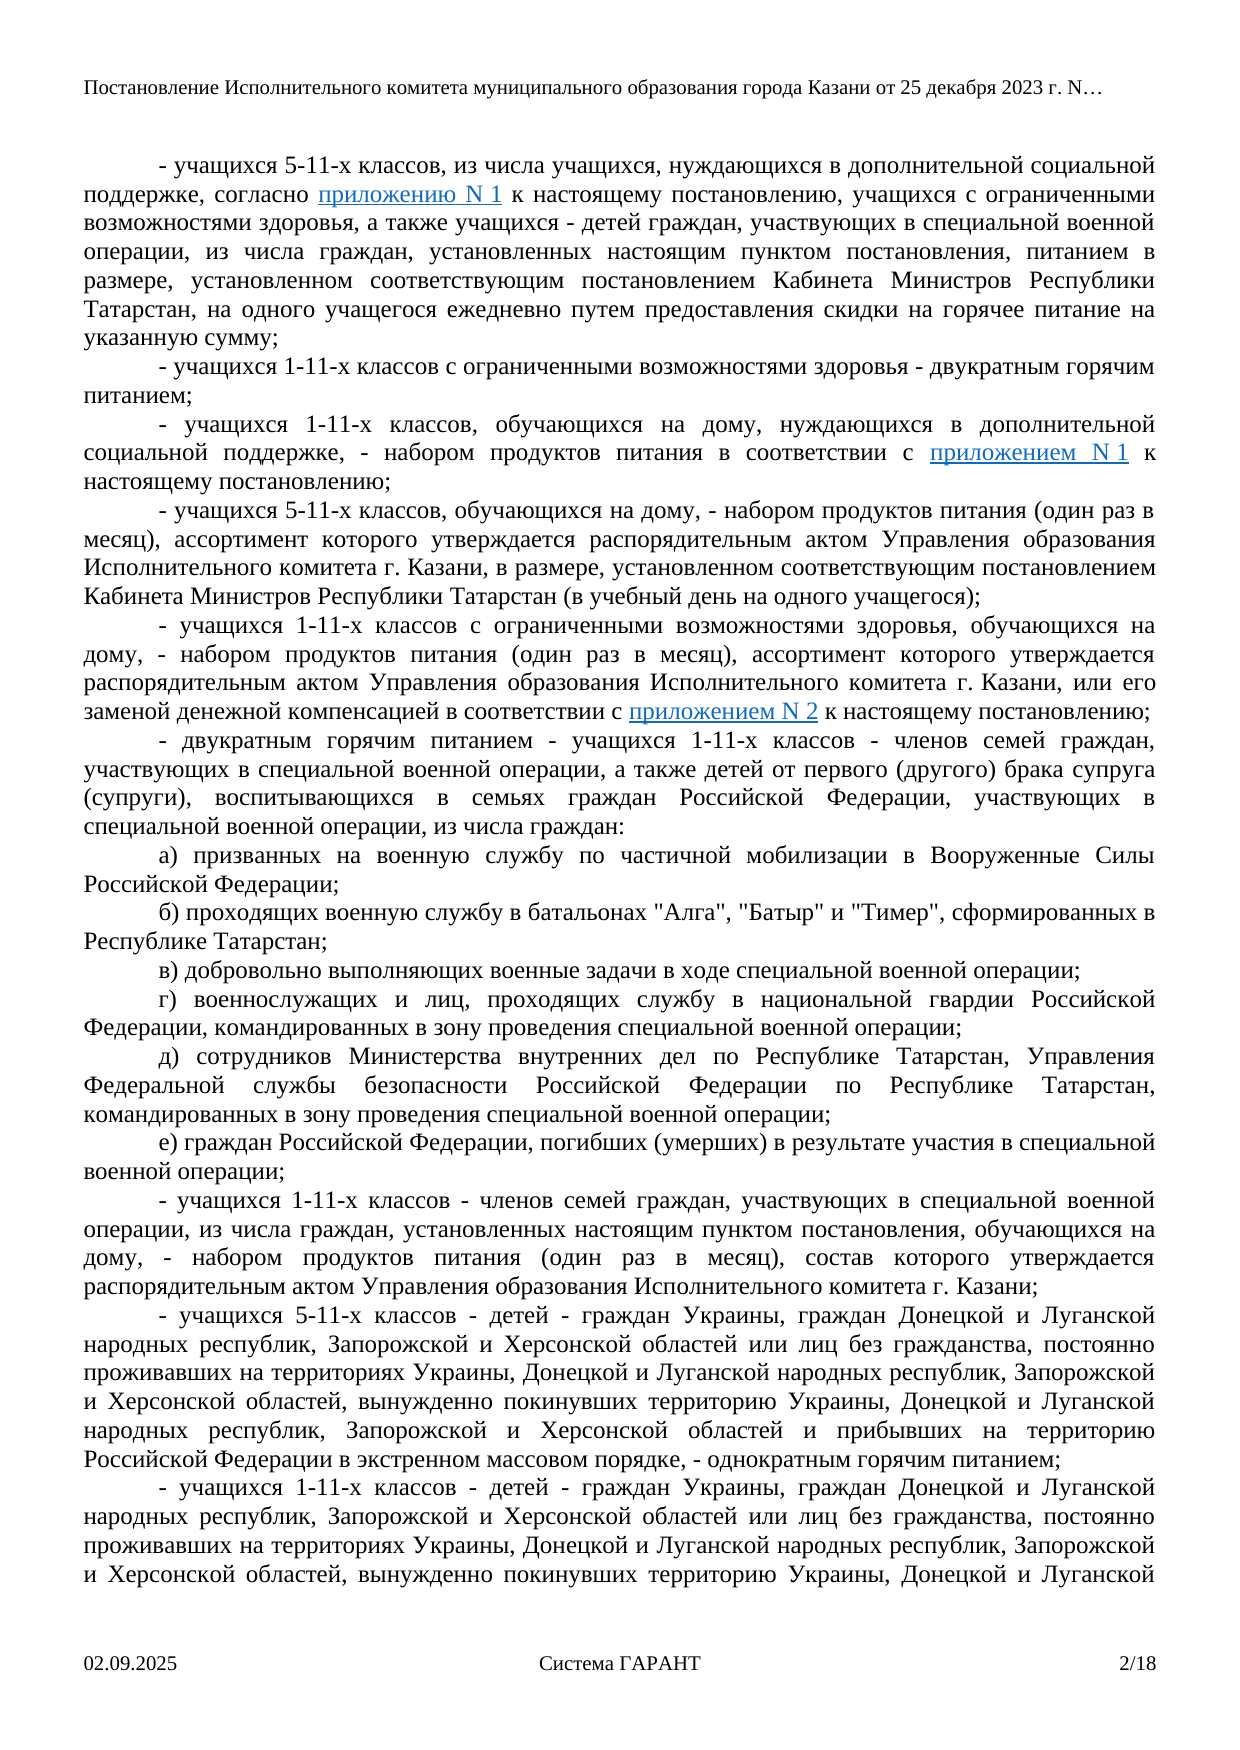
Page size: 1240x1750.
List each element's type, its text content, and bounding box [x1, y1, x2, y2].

text б) проходящих военную службу в батальонах "Алга", "Батыр" и "Тимер", сформированных в Республике Татарстан; [83, 897, 1156, 955]
text - учащихся 1-11-х классов - детей - граждан Украины, граждан Донецкой и Луганской народных республик, Запорожской и Херсонской областей или лиц без гражданства, постоянно проживавших на территориях Украины, Донецкой и Луганской народных республик, Запорожской и Херсонской областей, вынужденно покинувших территорию Украины, Донецкой и Луганской [83, 1472, 1156, 1587]
text е) граждан Российской Федерации, погибших (умерших) в результате участия в специальной военной операции; [83, 1127, 1156, 1185]
text а) призванных на военную службу по частичной мобилизации в Вооруженные Силы Российской Федерации; [83, 840, 1156, 897]
text - учащихся 1-11-х классов - членов семей граждан, участвующих в специальной военной операции, из числа граждан, установленных настоящим пунктом постановления, обучающихся на дому, - набором продуктов питания (один раз в месяц), состав которого утверждается распорядительным актом Управления образования Исполнительного комитета г. Казани; [83, 1185, 1156, 1300]
text - учащихся 5-11-х классов - детей - граждан Украины, граждан Донецкой и Луганской народных республик, Запорожской и Херсонской областей или лиц без гражданства, постоянно проживавших на территориях Украины, Донецкой и Луганской народных республик, Запорожской и Херсонской областей, вынужденно покинувших территорию Украины, Донецкой и Луганской народных республик, Запорожской и Херсонской областей и прибывших на территорию Российской Федерации в экстренном массовом порядке, - однократным горячим питанием; [83, 1300, 1156, 1472]
text в) добровольно выполняющих военные задачи в ходе специальной военной операции; [83, 955, 1156, 984]
text - учащихся 5-11-х классов, из числа учащихся, нуждающихся в дополнительной социальной поддержке, согласно приложению N 1 к настоящему постановлению, учащихся с ограниченными возможностями здоровья, а также учащихся - детей граждан, участвующих в специальной военной операции, из числа граждан, установленных настоящим пунктом постановления, питанием в размере, установленном соответствующим постановлением Кабинета Министров Республики Татарстан, на одного учащегося ежедневно путем предоставления скидки на горячее питание на указанную сумму; [83, 150, 1156, 351]
text - учащихся 1-11-х классов с ограниченными возможностями здоровья, обучающихся на дому, - набором продуктов питания (один раз в месяц), ассортимент которого утверждается распорядительным актом Управления образования Исполнительного комитета г. Казани, или его заменой денежной компенсацией в соответствии с приложением N 2 к настоящему постановлению; [83, 610, 1156, 725]
text г) военнослужащих и лиц, проходящих службу в национальной гвардии Российской Федерации, командированных в зону проведения специальной военной операции; [83, 984, 1156, 1041]
text - учащихся 1-11-х классов, обучающихся на дому, нуждающихся в дополнительной социальной поддержке, - набором продуктов питания в соответствии с приложением N 1 к настоящему постановлению; [83, 409, 1156, 495]
text д) сотрудников Министерства внутренних дел по Республике Татарстан, Управления Федеральной службы безопасности Российской Федерации по Республике Татарстан, командированных в зону проведения специальной военной операции; [83, 1041, 1156, 1127]
text - учащихся 5-11-х классов, обучающихся на дому, - набором продуктов питания (один раз в месяц), ассортимент которого утверждается распорядительным актом Управления образования Исполнительного комитета г. Казани, в размере, установленном соответствующим постановлением Кабинета Министров Республики Татарстан (в учебный день на одного учащегося); [83, 495, 1156, 610]
text - двукратным горячим питанием - учащихся 1-11-х классов - членов семей граждан, участвующих в специальной военной операции, а также детей от первого (другого) брака супруга (супруги), воспитывающихся в семьях граждан Российской Федерации, участвующих в специальной военной операции, из числа граждан: [83, 725, 1156, 840]
text - учащихся 1-11-х классов с ограниченными возможностями здоровья - двукратным горячим питанием; [83, 351, 1156, 409]
